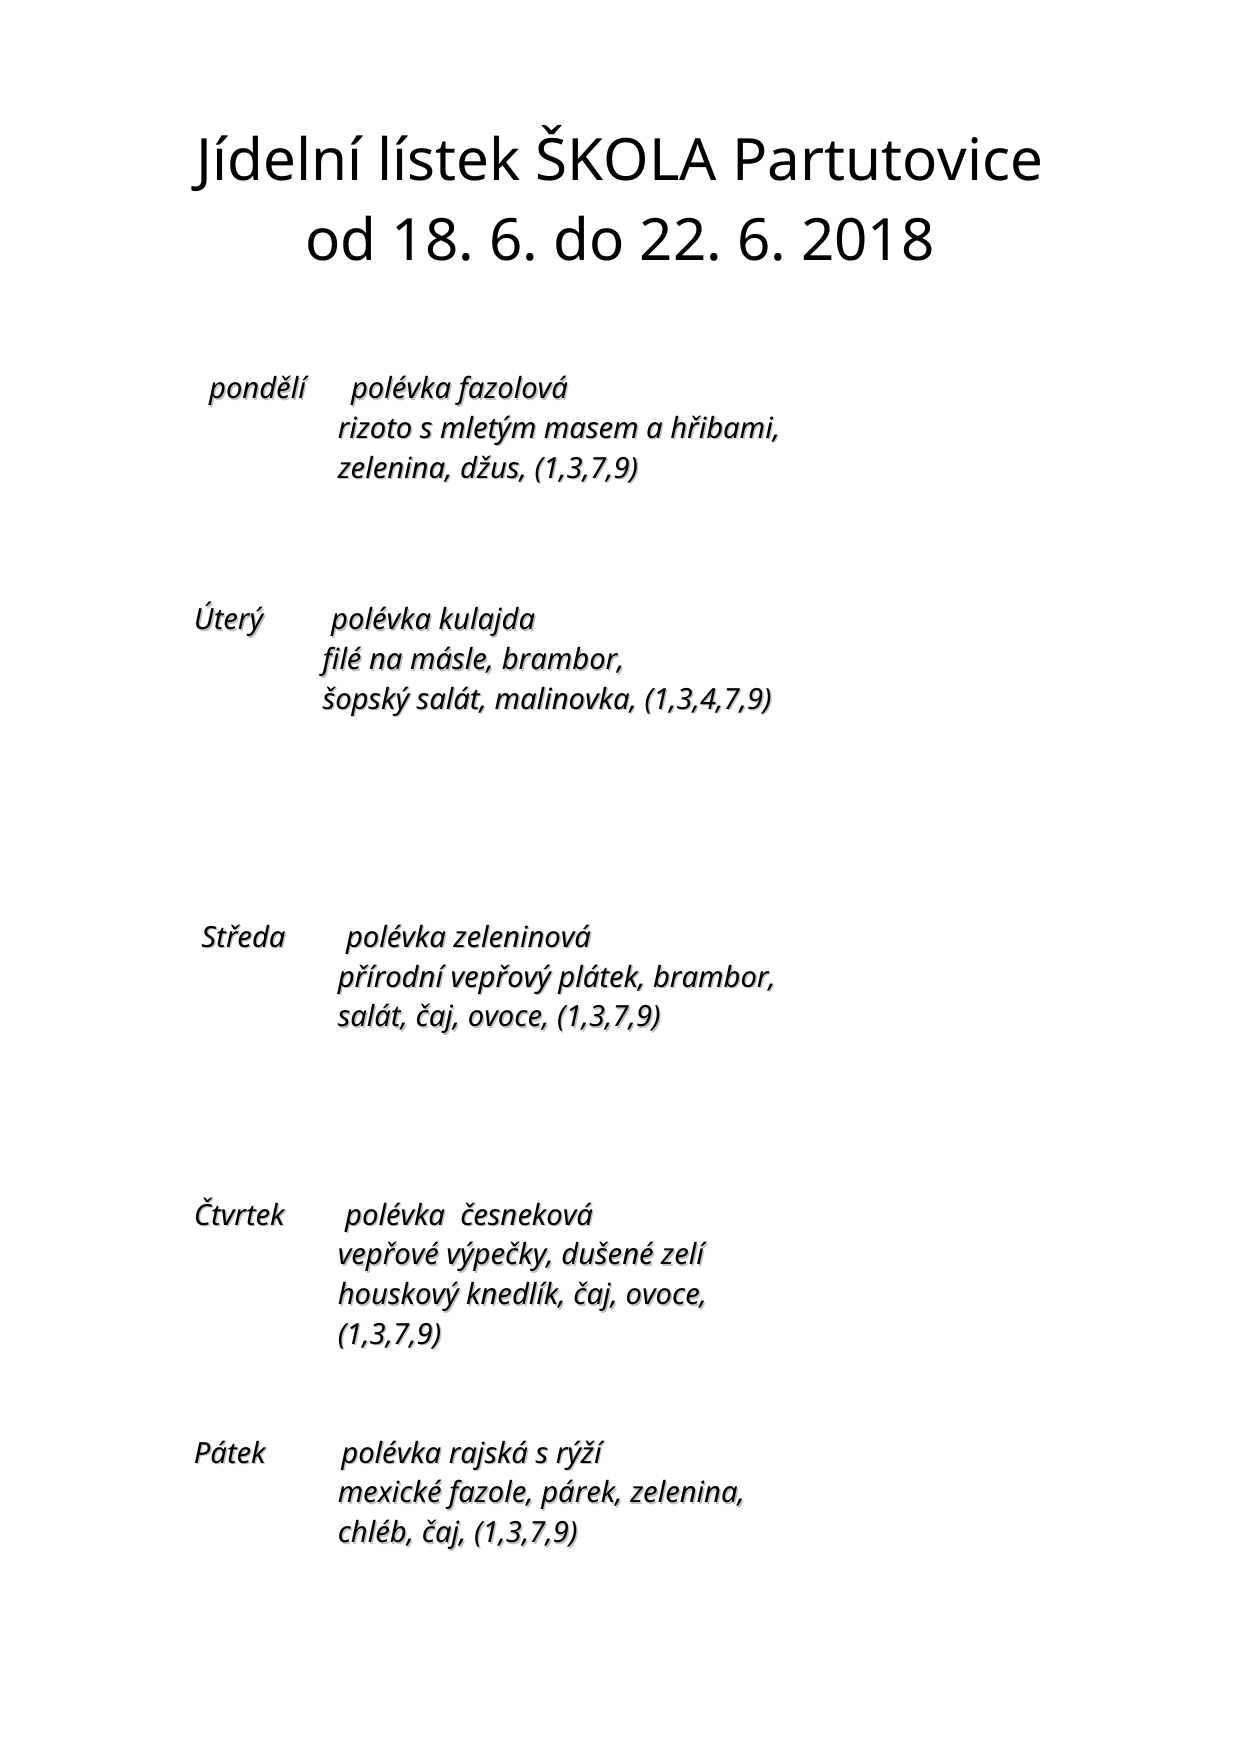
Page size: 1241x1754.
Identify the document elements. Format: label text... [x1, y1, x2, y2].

text salát, čaj, ovoce, (1,3,7,9) [118, 996, 1122, 1035]
text Čtvrtek polévka česneková [118, 1194, 1122, 1234]
text zelenina, džus, (1,3,7,9) [118, 447, 1122, 487]
text mexické fazole, párek, zelenina, [118, 1472, 1122, 1511]
text rizoto s mletým masem a hřibami, [118, 407, 1122, 447]
text od 18. 6. do 22. 6. 2018 [118, 198, 1122, 277]
text pondělí polévka fazolová [118, 367, 1122, 407]
text Středa polévka zeleninová [118, 916, 1122, 956]
text šopský salát, malinovka, (1,3,4,7,9) [118, 678, 1122, 718]
text Pátek polévka rajská s rýží [118, 1432, 1122, 1472]
text houskový knedlík, čaj, ovoce, [118, 1273, 1122, 1313]
text přírodní vepřový plátek, brambor, [118, 956, 1122, 996]
text (1,3,7,9) [118, 1313, 1122, 1353]
text chléb, čaj, (1,3,7,9) [118, 1511, 1122, 1551]
text vepřové výpečky, dušené zelí [118, 1234, 1122, 1273]
text Úterý polévka kulajda [118, 599, 1122, 638]
text filé na másle, brambor, [118, 638, 1122, 678]
text Jídelní lístek ŠKOLA Partutovice [118, 118, 1122, 198]
